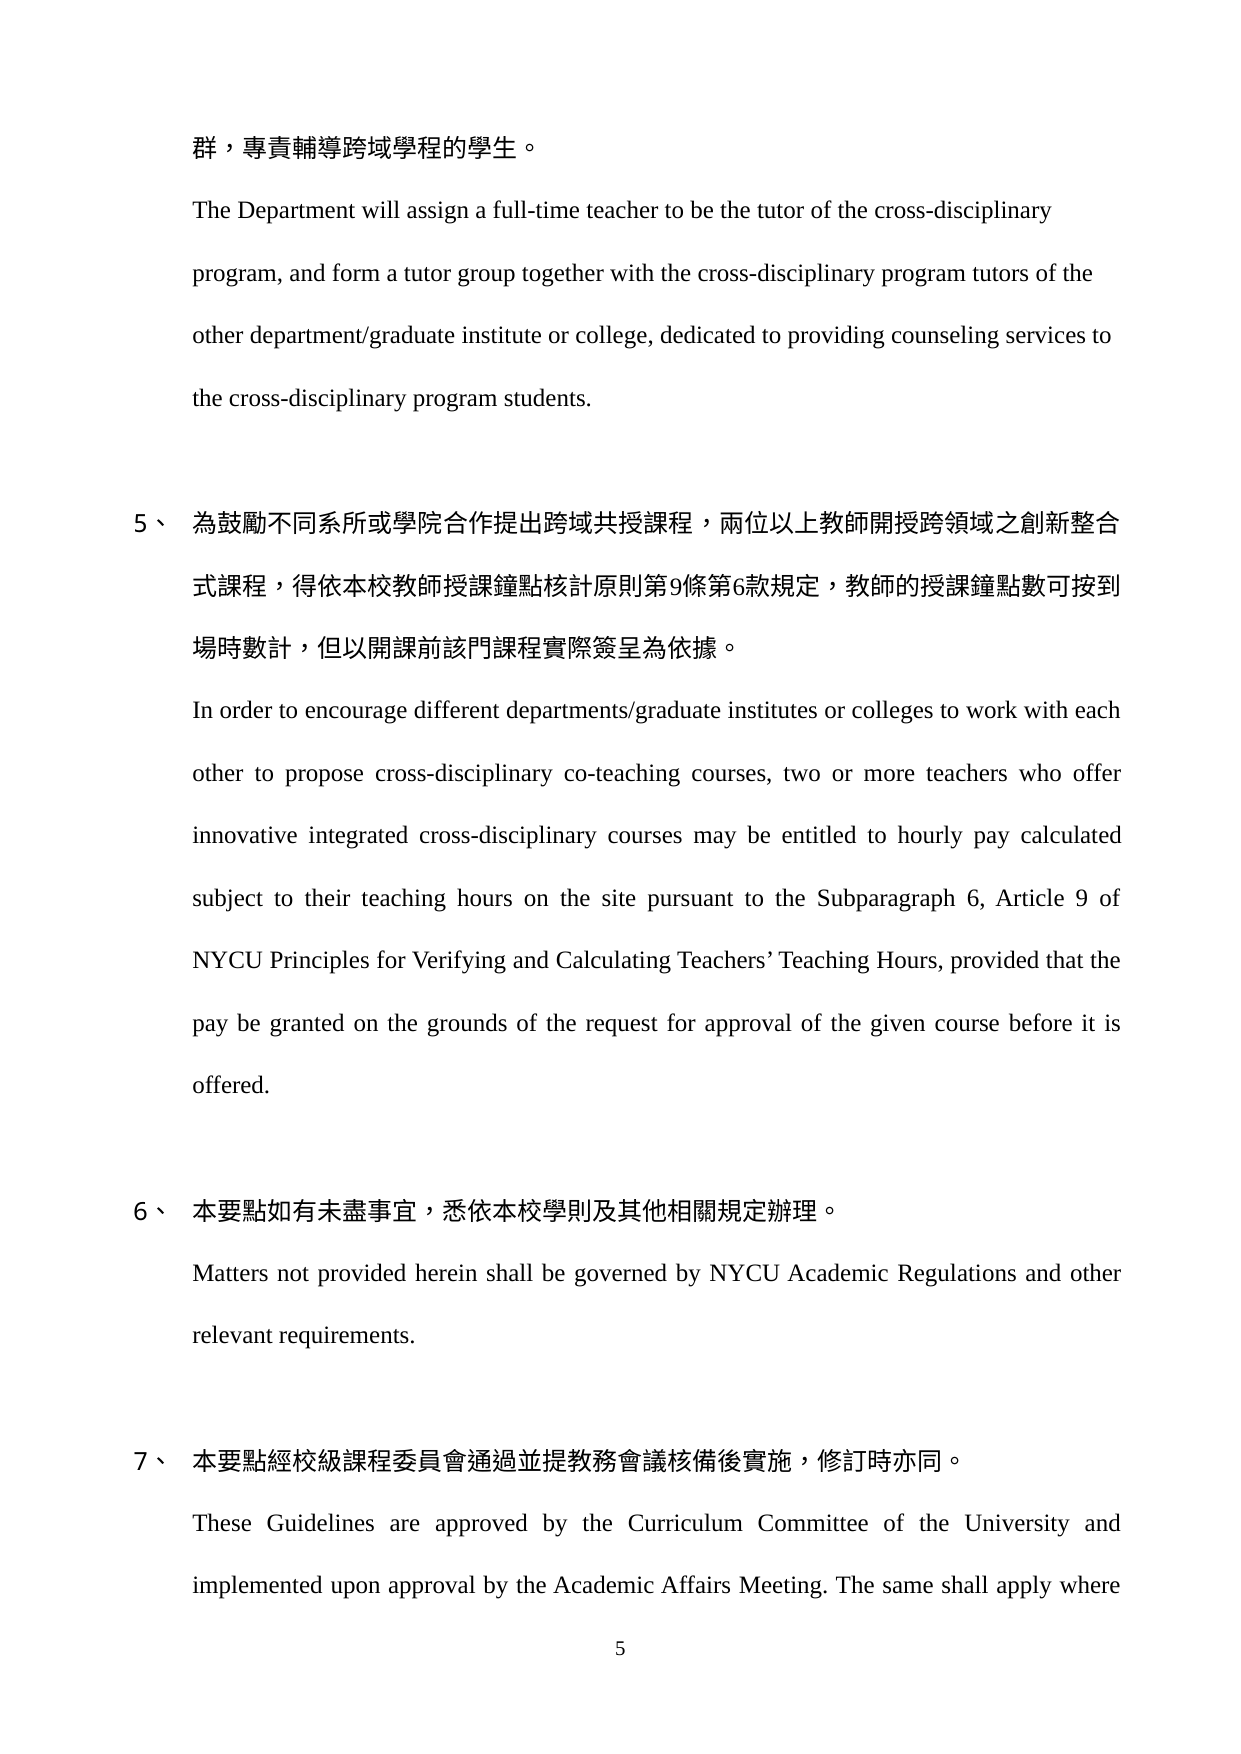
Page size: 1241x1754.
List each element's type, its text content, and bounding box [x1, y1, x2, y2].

list 本要點如有未盡事宜，悉依本校學則及其他相關規定辦理。 [133, 1168, 1122, 1230]
text In order to encourage different departments/graduate institutes or colleges to work with each other to propose cross-disciplinary co-teaching courses, two or more teachers who offer innovative integrated cross-disciplinary courses may be entitled to hourly pay calculated subject to their teaching hours on the site pursuant to the Subparagraph 6, Article 9 of NYCU Principles for Verifying and Calculating Teachers’ Teaching Hours, provided that the pay be granted on the grounds of the request for approval of the given course before it is offered. [192, 668, 1122, 1105]
text These Guidelines are approved by the Curriculum Committee of the University and implemented upon approval by the Academic Affairs Meeting. The same shall apply where [192, 1480, 1122, 1605]
text Matters not provided herein shall be governed by NYCU Academic Regulations and other relevant requirements. [192, 1230, 1122, 1355]
list 為鼓勵不同系所或學院合作提出跨域共授課程，兩位以上教師開授跨領域之創新整合式課程，得依本校教師授課鐘點核計原則第9條第6款規定，教師的授課鐘點數可按到場時數計，但以開課前該門課程實際簽呈為依據。 [133, 480, 1122, 668]
text The Department will assign a full-time teacher to be the tutor of the cross-disciplinary program, and form a tutor group together with the cross-disciplinary program tutors of the other department/graduate institute or college, dedicated to providing counseling services to the cross-disciplinary program students. [192, 168, 1122, 418]
list 群，專責輔導跨域學程的學生。 [133, 105, 1122, 168]
list 本要點經校級課程委員會通過並提教務會議核備後實施，修訂時亦同。 [133, 1418, 1122, 1480]
